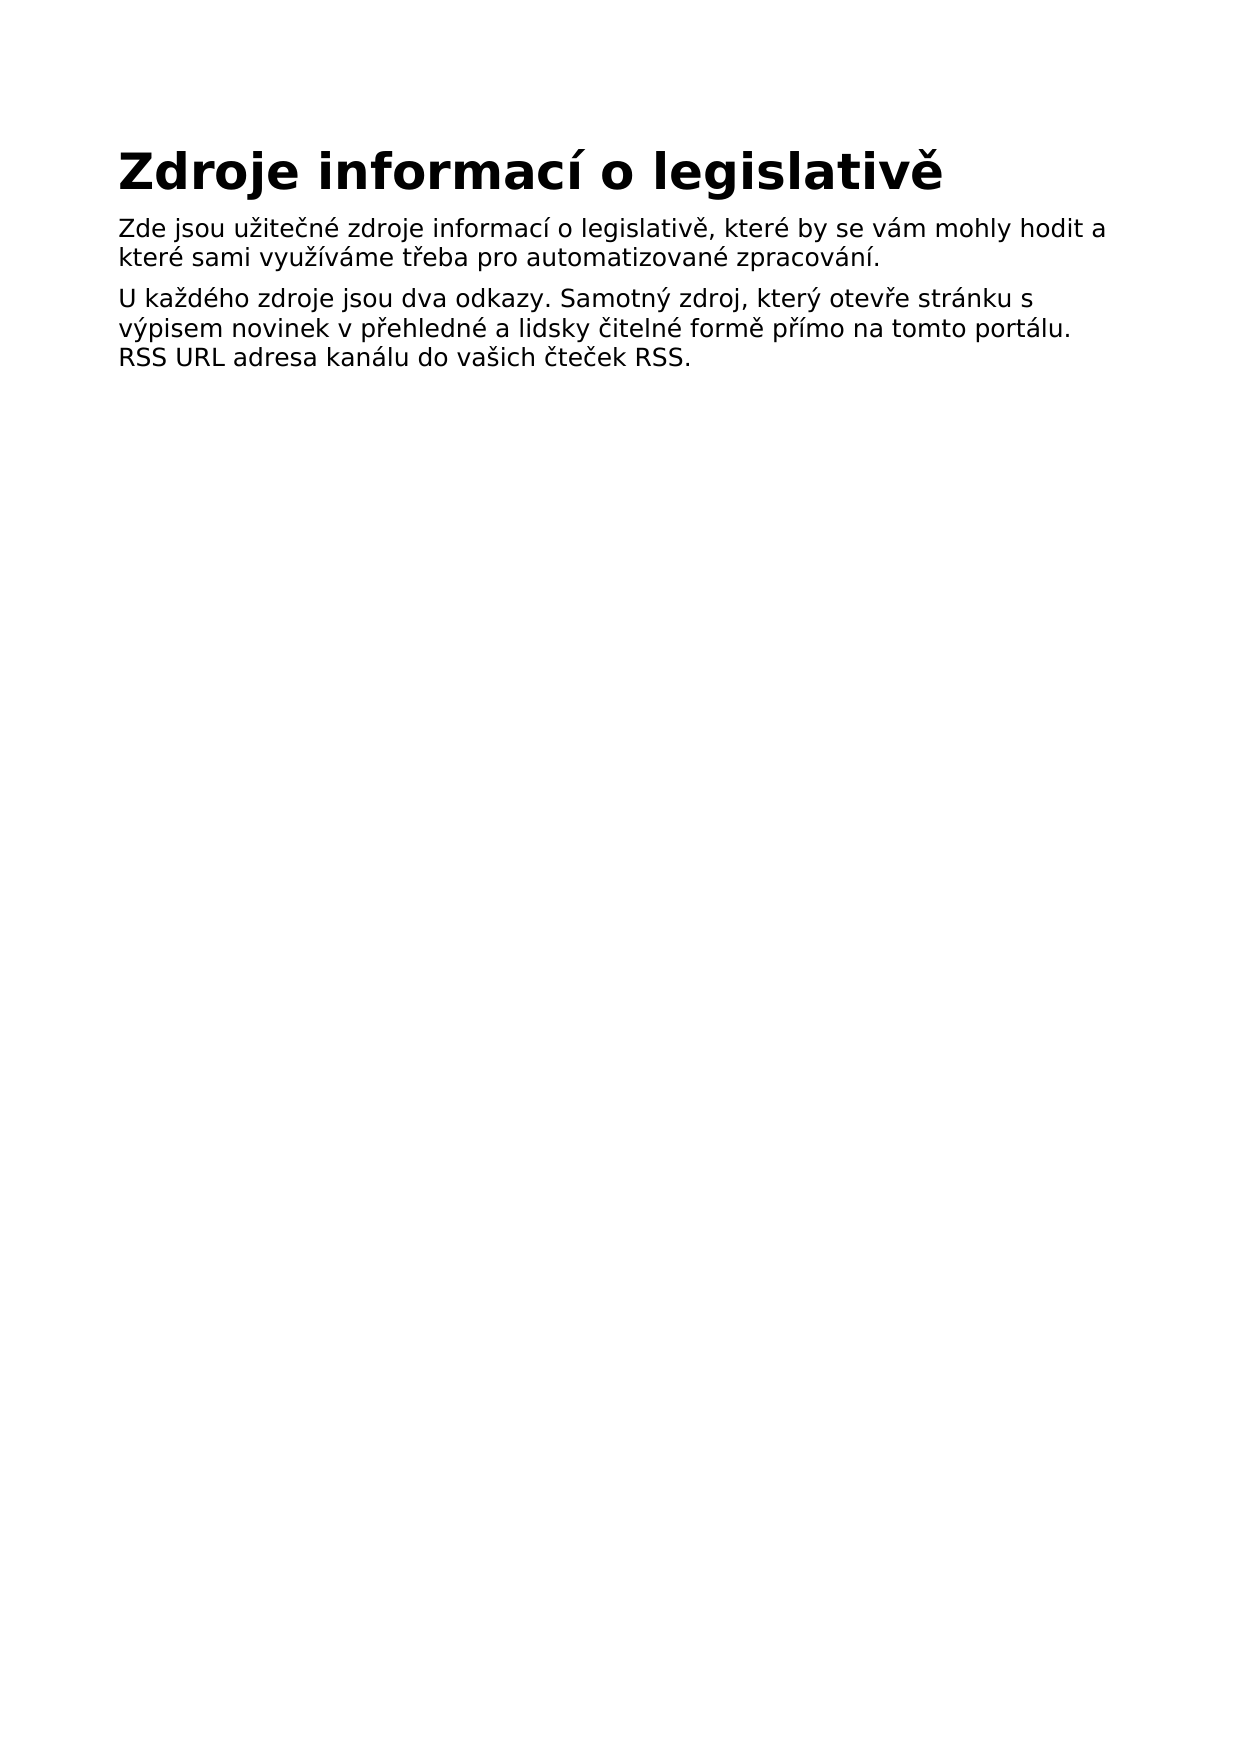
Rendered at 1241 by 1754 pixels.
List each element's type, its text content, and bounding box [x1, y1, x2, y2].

subtitle Zdroje informací o legislativě [118, 143, 1122, 201]
text U každého zdroje jsou dva odkazy. Samotný zdroj, který otevře stránku s výpisem novinek v přehledné a lidsky čitelné formě přímo na tomto portálu. RSS URL adresa kanálu do vašich čteček RSS. [118, 285, 1122, 372]
text Zde jsou užitečné zdroje informací o legislativě, které by se vám mohly hodit a které sami využíváme třeba pro automatizované zpracování. [118, 214, 1122, 272]
